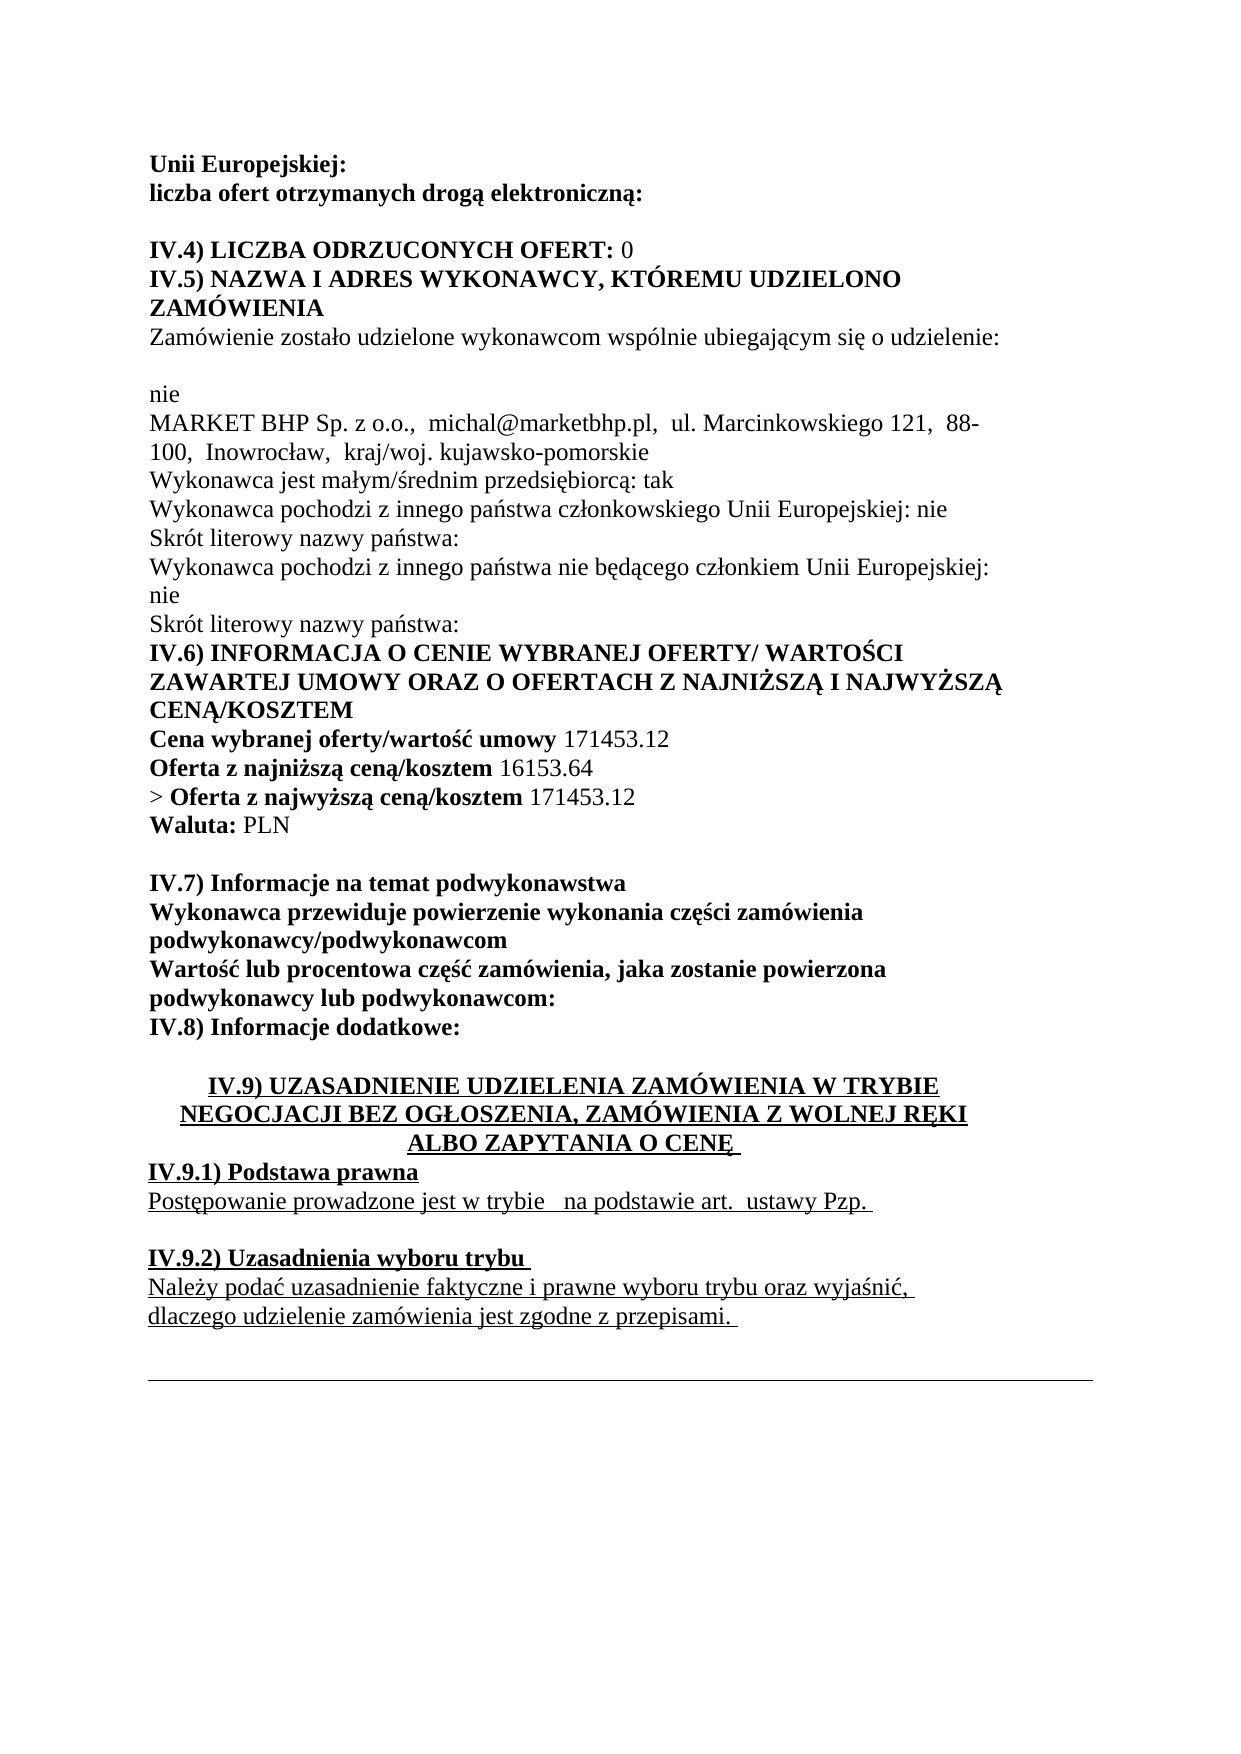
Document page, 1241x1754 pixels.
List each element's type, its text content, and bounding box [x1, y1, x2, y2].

table_header IV.9) UZASADNIENIE UDZIELENIA ZAMÓWIENIA W TRYBIE NEGOCJACJI BEZ OGŁOSZENIA, ZAMÓWIENIA Z WOLNEJ RĘKI ALBO ZAPYTANIA O CENĘ IV.9.1) Podstawa prawna Postępowanie prowadzone jest w trybie na podstawie art. ustawy Pzp. IV.9.2) Uzasadnienia wyboru trybu Należy podać uzasadnienie faktyczne i prawne wyboru trybu oraz wyjaśnić, dlaczego udzielenie zamówienia jest zgodne z przepisami. [148, 1042, 999, 1380]
table_cell Unii Europejskiej: liczba ofert otrzymanych drogą elektroniczną: IV.4) LICZBA ODRZUCONYCH OFERT: 0 IV.5) NAZWA I ADRES WYKONAWCY, KTÓREMU UDZIELONO ZAMÓWIENIA Zamówienie zostało udzielone wykonawcom wspólnie ubiegającym się o udzielenie: nie MARKET BHP Sp. z o.o., michal@marketbhp.pl, ul. Marcinkowskiego 121, 88-100, Inowrocław, kraj/woj. kujawsko-pomorskie Wykonawca jest małym/średnim przedsiębiorcą: tak Wykonawca pochodzi z innego państwa członkowskiego Unii Europejskiej: nie Skrót literowy nazwy państwa: Wykonawca pochodzi z innego państwa nie będącego członkiem Unii Europejskiej: nie Skrót literowy nazwy państwa: IV.6) INFORMACJA O CENIE WYBRANEJ OFERTY/ WARTOŚCI ZAWARTEJ UMOWY ORAZ O OFERTACH Z NAJNIŻSZĄ I NAJWYŻSZĄ CENĄ/KOSZTEM Cena wybranej oferty/wartość umowy 171453.12 Oferta z najniższą ceną/kosztem 16153.64 > Oferta z najwyższą ceną/kosztem 171453.12 Waluta: PLN IV.7) Informacje na temat podwykonawstwa Wykonawca przewiduje powierzenie wykonania części zamówienia podwykonawcy/podwykonawcom Wartość lub procentowa część zamówienia, jaka zostanie powierzona podwykonawcy lub podwykonawcom: IV.8) Informacje dodatkowe: [148, 148, 1000, 1042]
table_header [1000, 148, 1093, 1380]
